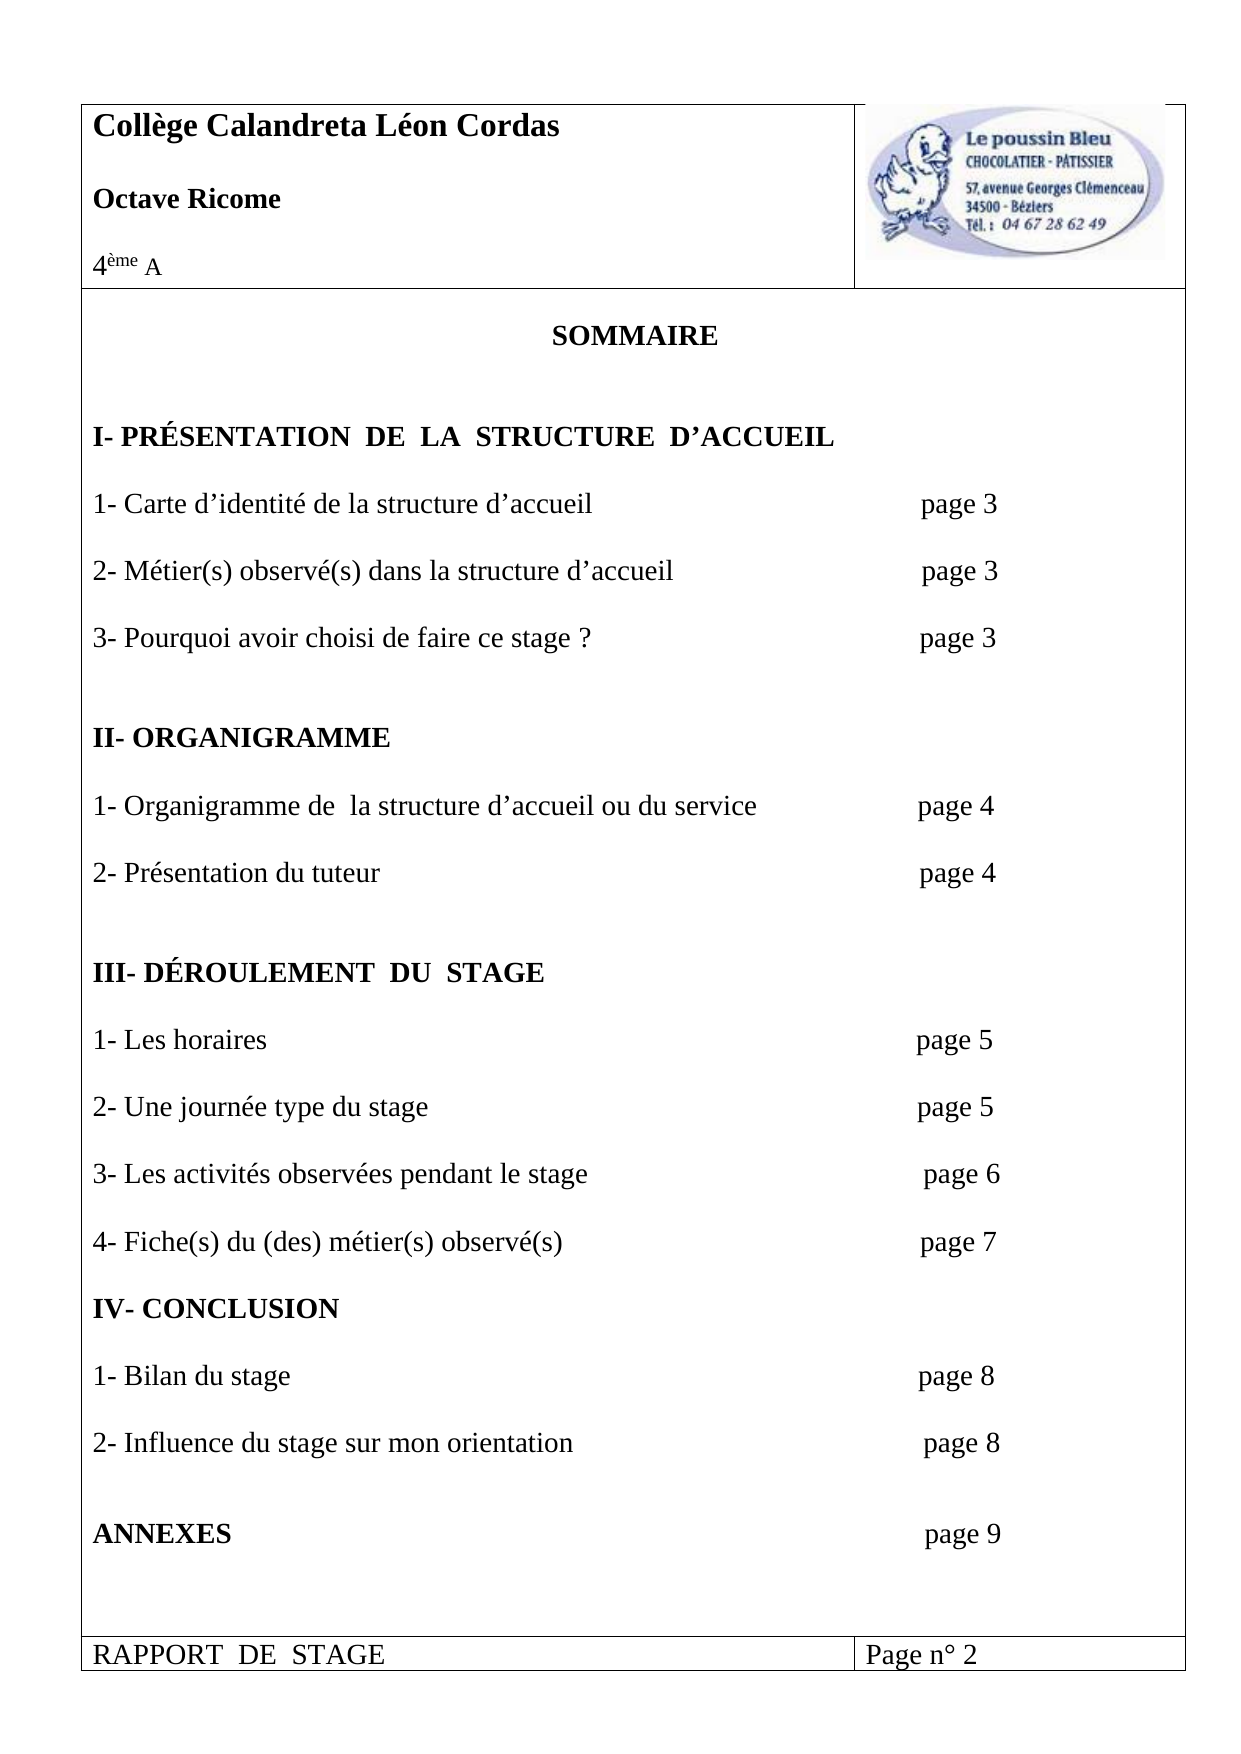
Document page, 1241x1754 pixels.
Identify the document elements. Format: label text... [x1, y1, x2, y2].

table_header [855, 105, 1185, 288]
table_cell RAPPORT DE STAGE [82, 1637, 854, 1670]
table_cell SOMMAIRE I- PRÉSENTATION DE LA STRUCTURE D’ACCUEIL 1- Carte d’identité de la structure d’accueil page 3 2- Métier(s) observé(s) dans la structure d’accueil page 3 3- Pourquoi avoir choisi de faire ce stage ? page 3 II- ORGANIGRAMME 1- Organigramme de la structure d’accueil ou du service page 4 2- Présentation du tuteur page 4 III- DÉROULEMENT DU STAGE 1- Les horaires page 5 2- Une journée type du stage page 5 3- Les activités observées pendant le stage page 6 4- Fiche(s) du (des) métier(s) observé(s) page 7 IV- CONCLUSION 1- Bilan du stage page 8 2- Influence du stage sur mon orientation page 8 ANNEXES page 9 [82, 289, 1185, 1636]
table_header Collège Calandreta Léon Cordas Octave Ricome 4ème A [82, 105, 854, 288]
table_cell Page n° 2 [855, 1637, 1185, 1670]
